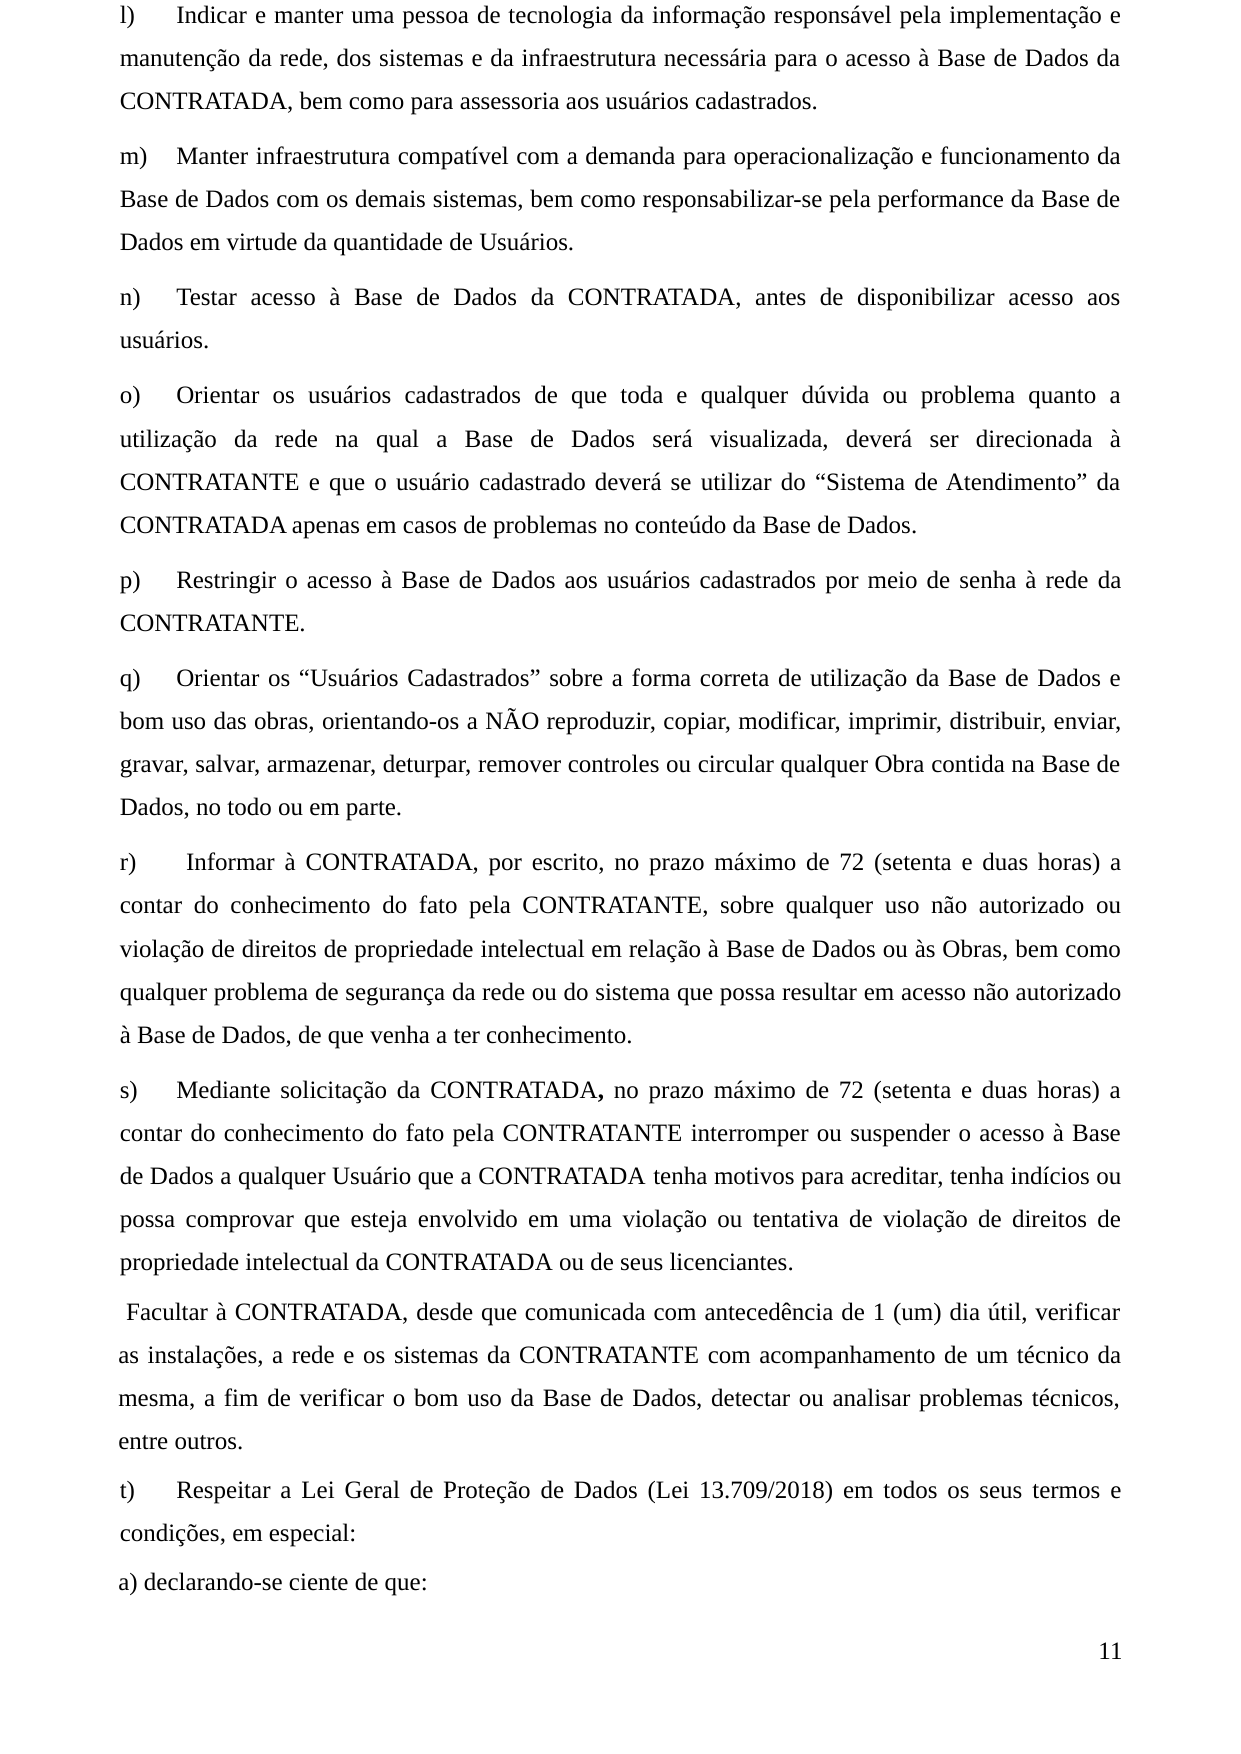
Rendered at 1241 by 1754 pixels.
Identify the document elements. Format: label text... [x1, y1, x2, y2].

list Orientar os usuários cadastrados de que toda e qualquer dúvida ou problema quanto a utilização da rede na qual a Base de Dados será visualizada, deverá ser direcionada à CONTRATANTE e que o usuário cadastrado deverá se utilizar do “Sistema de Atendimento” da CONTRATADA apenas em casos de problemas no conteúdo da Base de Dados. [119, 381, 1122, 539]
list Mediante solicitação da CONTRATADA, no prazo máximo de 72 (setenta e duas horas) a contar do conhecimento do fato pela CONTRATANTE interromper ou suspender o acesso à Base de Dados a qualquer Usuário que a CONTRATADA tenha motivos para acreditar, tenha indícios ou possa comprovar que esteja envolvido em uma violação ou tentativa de violação de direitos de propriedade intelectual da CONTRATADA ou de seus licenciantes. [119, 1075, 1122, 1276]
list Indicar e manter uma pessoa de tecnologia da informação responsável pela implementação e manutenção da rede, dos sistemas e da infraestrutura necessária para o acesso à Base de Dados da CONTRATADA, bem como para assessoria aos usuários cadastrados. [119, 0, 1122, 115]
list Testar acesso à Base de Dados da CONTRATADA, antes de disponibilizar acesso aos usuários. [119, 282, 1122, 354]
list Restringir o acesso à Base de Dados aos usuários cadastrados por meio de senha à rede da CONTRATANTE. [119, 565, 1122, 637]
text a) declarando-se ciente de que: [118, 1567, 1114, 1596]
list Informar à CONTRATADA, por escrito, no prazo máximo de 72 (setenta e duas horas) a contar do conhecimento do fato pela CONTRATANTE, sobre qualquer uso não autorizado ou violação de direitos de propriedade intelectual em relação à Base de Dados ou às Obras, bem como qualquer problema de segurança da rede ou do sistema que possa resultar em acesso não autorizado à Base de Dados, de que venha a ter conhecimento. [119, 847, 1122, 1049]
text Facultar à CONTRATADA, desde que comunicada com antecedência de 1 (um) dia útil, verificar as instalações, a rede e os sistemas da CONTRATANTE com acompanhamento de um técnico da mesma, a fim de verificar o bom uso da Base de Dados, detectar ou analisar problemas técnicos, entre outros. [118, 1297, 1122, 1455]
list Manter infraestrutura compatível com a demanda para operacionalização e funcionamento da Base de Dados com os demais sistemas, bem como responsabilizar-se pela performance da Base de Dados em virtude da quantidade de Usuários. [119, 141, 1122, 256]
list Respeitar a Lei Geral de Proteção de Dados (Lei 13.709/2018) em todos os seus termos e condições, em especial: [119, 1475, 1122, 1547]
list Orientar os “Usuários Cadastrados” sobre a forma correta de utilização da Base de Dados e bom uso das obras, orientando-os a NÃO reproduzir, copiar, modificar, imprimir, distribuir, enviar, gravar, salvar, armazenar, deturpar, remover controles ou circular qualquer Obra contida na Base de Dados, no todo ou em parte. [119, 663, 1122, 821]
